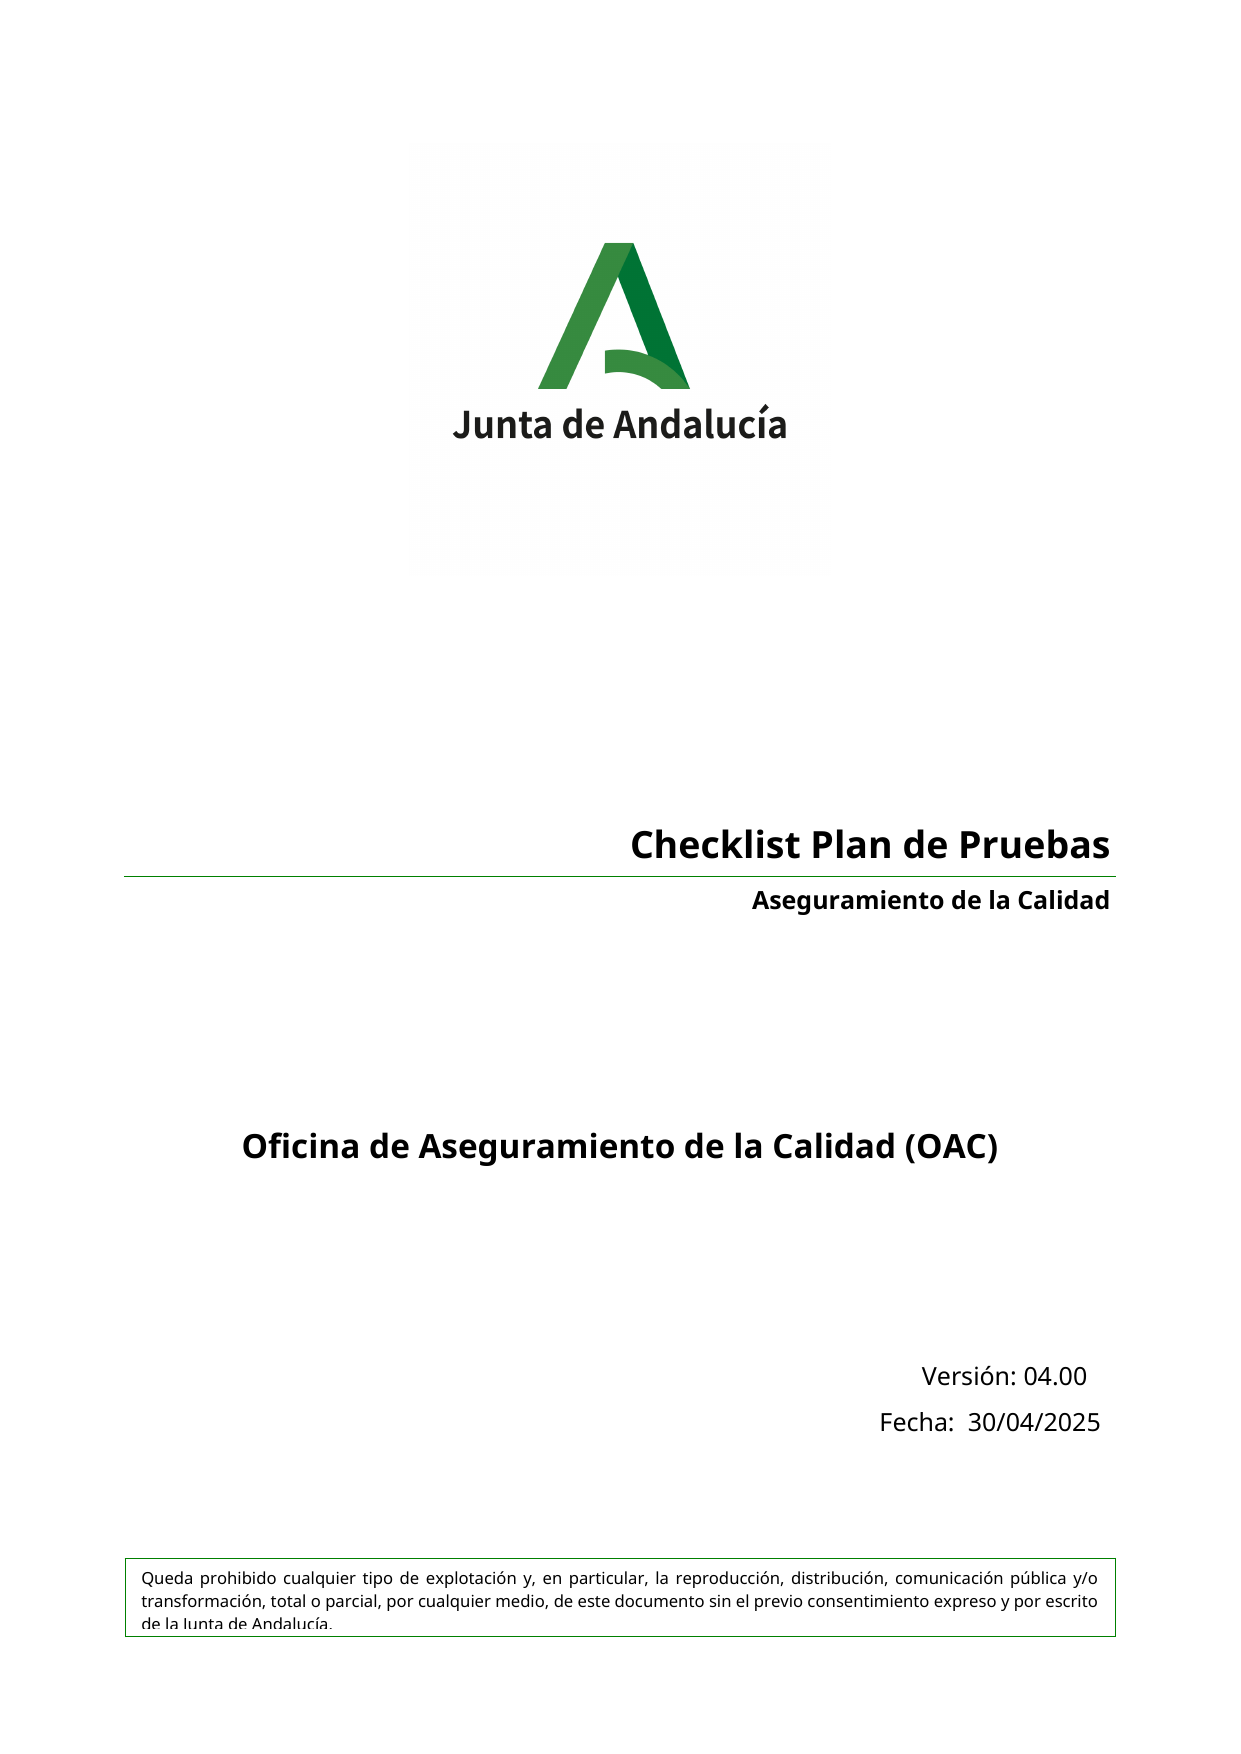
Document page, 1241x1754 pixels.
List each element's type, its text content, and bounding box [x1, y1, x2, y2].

table_header Aseguramiento de la Calidad [124, 877, 1116, 922]
table_cell [118, 591, 1122, 768]
table_header Checklist Plan de Pruebas [124, 813, 1116, 876]
table_cell [118, 768, 1122, 1054]
text Fecha: 30/04/2025 [118, 1405, 1122, 1439]
picture [409, 143, 831, 576]
table_header [118, 118, 1122, 591]
text Versión: 04.00 [118, 1358, 1122, 1393]
table_cell Oficina de Aseguramiento de la Calidad (OAC) [118, 1054, 1122, 1237]
